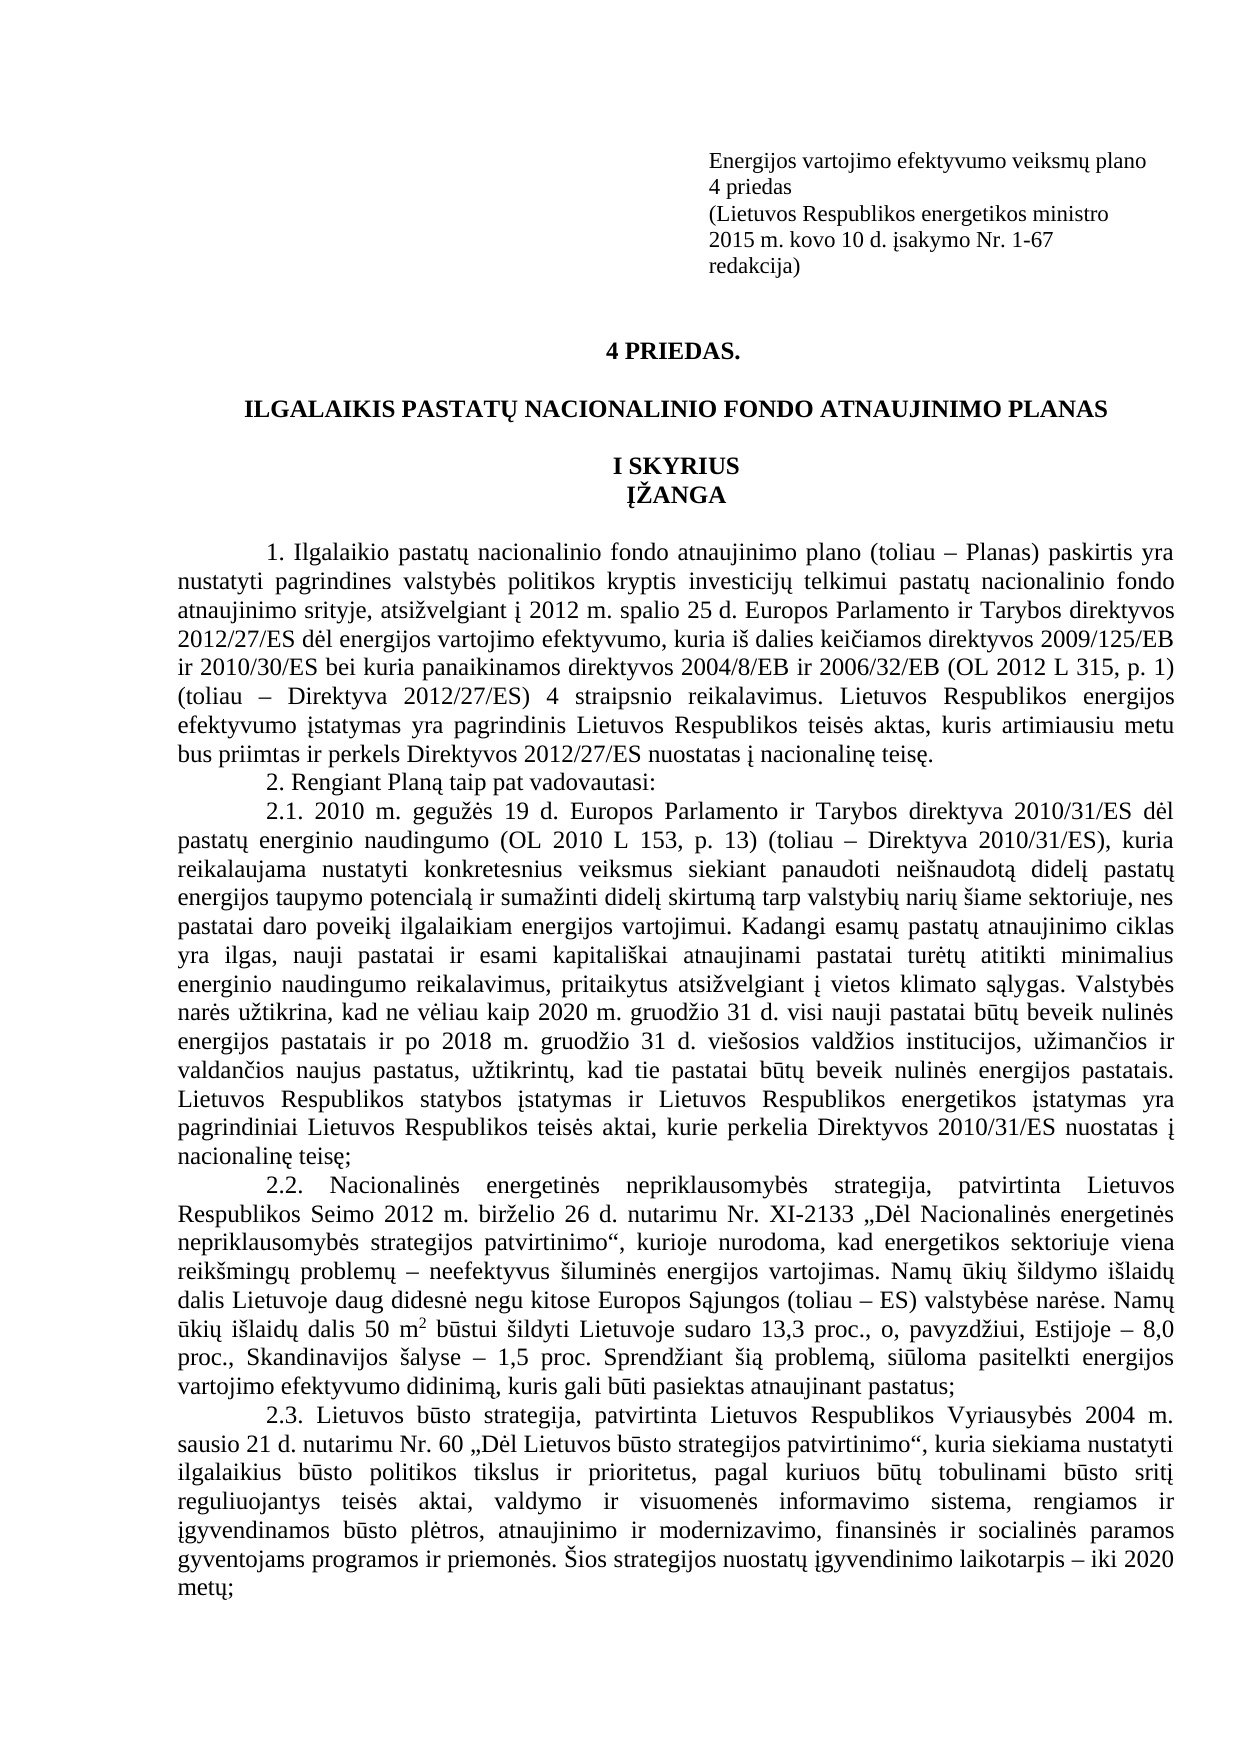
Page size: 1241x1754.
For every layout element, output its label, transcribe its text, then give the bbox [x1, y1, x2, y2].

text 1. Ilgalaikio pastatų nacionalinio fondo atnaujinimo plano (toliau – Planas) paskirtis yra nustatyti pagrindines valstybės politikos kryptis investicijų telkimui pastatų nacionalinio fondo atnaujinimo srityje, atsižvelgiant į 2012 m. spalio 25 d. Europos Parlamento ir Tarybos direktyvos 2012/27/ES dėl energijos vartojimo efektyvumo, kuria iš dalies keičiamos direktyvos 2009/125/EB ir 2010/30/ES bei kuria panaikinamos direktyvos 2004/8/EB ir 2006/32/EB (OL 2012 L 315, p. 1) (toliau – Direktyva 2012/27/ES) 4 straipsnio reikalavimus. Lietuvos Respublikos energijos efektyvumo įstatymas yra pagrindinis Lietuvos Respublikos teisės aktas, kuris artimiausiu metu bus priimtas ir perkels Direktyvos 2012/27/ES nuostatas į nacionalinę teisę. [177, 537, 1175, 767]
text (Lietuvos Respublikos energetikos ministro [177, 199, 1175, 226]
text redakcija) [177, 252, 1175, 279]
text 2. Rengiant Planą taip pat vadovautasi: [177, 767, 1175, 796]
text Energijos vartojimo efektyvumo veiksmų plano [177, 147, 1175, 173]
text 2015 m. kovo 10 d. įsakymo Nr. 1-67 [177, 226, 1175, 252]
text 2.2. Nacionalinės energetinės nepriklausomybės strategija, patvirtinta Lietuvos Respublikos Seimo 2012 m. birželio 26 d. nutarimu Nr. XI-2133 „Dėl Nacionalinės energetinės nepriklausomybės strategijos patvirtinimo“, kurioje nurodoma, kad energetikos sektoriuje viena reikšmingų problemų – neefektyvus šiluminės energijos vartojimas. Namų ūkių šildymo išlaidų dalis Lietuvoje daug didesnė negu kitose Europos Sąjungos (toliau – ES) valstybėse narėse. Namų ūkių išlaidų dalis 50 m2 būstui šildyti Lietuvoje sudaro 13,3 proc., o, pavyzdžiui, Estijoje – 8,0 proc., Skandinavijos šalyse – 1,5 proc. Sprendžiant šią problemą, siūloma pasitelkti energijos vartojimo efektyvumo didinimą, kuris gali būti pasiektas atnaujinant pastatus; [177, 1170, 1175, 1400]
text 4 priedas [177, 173, 1175, 199]
text 2.3. Lietuvos būsto strategija, patvirtinta Lietuvos Respublikos Vyriausybės 2004 m. sausio 21 d. nutarimu Nr. 60 „Dėl Lietuvos būsto strategijos patvirtinimo“, kuria siekiama nustatyti ilgalaikius būsto politikos tikslus ir prioritetus, pagal kuriuos būtų tobulinami būsto sritį reguliuojantys teisės aktai, valdymo ir visuomenės informavimo sistema, rengiamos ir įgyvendinamos būsto plėtros, atnaujinimo ir modernizavimo, finansinės ir socialinės paramos gyventojams programos ir priemonės. Šios strategijos nuostatų įgyvendinimo laikotarpis – iki 2020 metų; [177, 1400, 1175, 1601]
text ILGALAIKIS PASTATŲ NACIONALINIO FONDO ATNAUJINIMO PLANAS [177, 394, 1175, 422]
text ĮŽANGA [177, 480, 1175, 509]
text 2.1. 2010 m. gegužės 19 d. Europos Parlamento ir Tarybos direktyva 2010/31/ES dėl pastatų energinio naudingumo (OL 2010 L 153, p. 13) (toliau – Direktyva 2010/31/ES), kuria reikalaujama nustatyti konkretesnius veiksmus siekiant panaudoti neišnaudotą didelį pastatų energijos taupymo potencialą ir sumažinti didelį skirtumą tarp valstybių narių šiame sektoriuje, nes pastatai daro poveikį ilgalaikiam energijos vartojimui. Kadangi esamų pastatų atnaujinimo ciklas yra ilgas, nauji pastatai ir esami kapitališkai atnaujinami pastatai turėtų atitikti minimalius energinio naudingumo reikalavimus, pritaikytus atsižvelgiant į vietos klimato sąlygas. Valstybės narės užtikrina, kad ne vėliau kaip 2020 m. gruodžio 31 d. visi nauji pastatai būtų beveik nulinės energijos pastatais ir po 2018 m. gruodžio 31 d. viešosios valdžios institucijos, užimančios ir valdančios naujus pastatus, užtikrintų, kad tie pastatai būtų beveik nulinės energijos pastatais. Lietuvos Respublikos statybos įstatymas ir Lietuvos Respublikos energetikos įstatymas yra pagrindiniai Lietuvos Respublikos teisės aktai, kurie perkelia Direktyvos 2010/31/ES nuostatas į nacionalinę teisę; [177, 796, 1175, 1170]
text I SKYRIUS [177, 451, 1175, 480]
text 4 PRIEDAS. [177, 336, 1175, 365]
